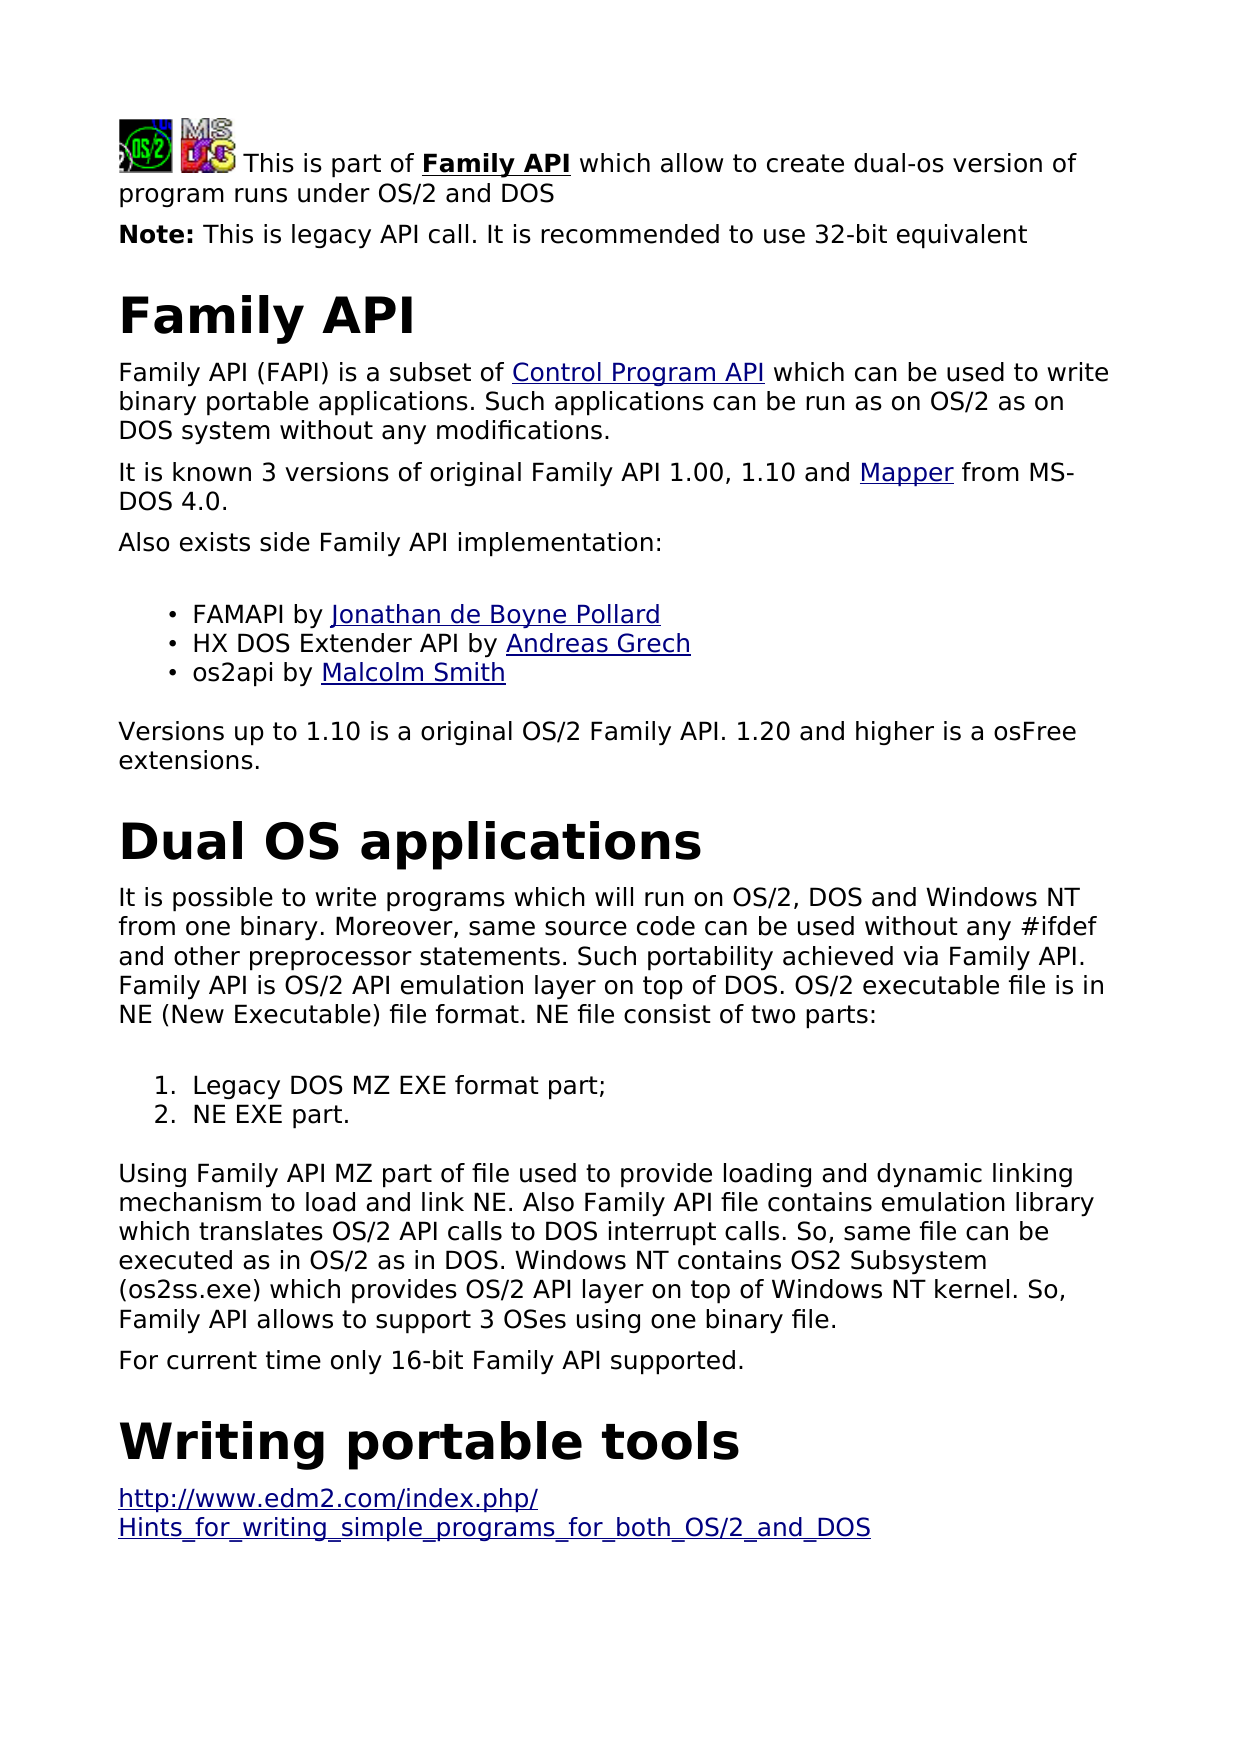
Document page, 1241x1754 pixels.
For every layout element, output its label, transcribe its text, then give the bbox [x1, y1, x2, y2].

text This is part of Family API which allow to create dual-os version of program runs under OS/2 and DOS [118, 118, 1122, 208]
picture [118, 118, 173, 173]
list Legacy DOS MZ EXE format part; [177, 1071, 1122, 1100]
text Also exists side Family API implementation: [118, 529, 1122, 558]
list FAMAPI by Jonathan de Boyne Pollard [177, 600, 1122, 629]
text It is known 3 versions of original Family API 1.00, 1.10 and Mapper from MS-DOS 4.0. [118, 458, 1122, 516]
text Versions up to 1.10 is a original OS/2 Family API. 1.20 and higher is a osFree extensions. [118, 717, 1122, 775]
text Using Family API MZ part of file used to provide loading and dynamic linking mechanism to load and link NE. Also Family API file contains emulation library which translates OS/2 API calls to DOS interrupt calls. So, same file can be executed as in OS/2 as in DOS. Windows NT contains OS2 Subsystem (os2ss.exe) which provides OS/2 API layer on top of Windows NT kernel. So, Family API allows to support 3 OSes using one binary file. [118, 1159, 1122, 1334]
picture [180, 118, 236, 173]
list NE EXE part. [177, 1100, 1122, 1129]
text For current time only 16-bit Family API supported. [118, 1346, 1122, 1376]
list HX DOS Extender API by Andreas Grech [177, 629, 1122, 658]
text Family API (FAPI) is a subset of Control Program API which can be used to write binary portable applications. Such applications can be run as on OS/2 as on DOS system without any modifications. [118, 358, 1122, 445]
text Note: This is legacy API call. It is recommended to use 32-bit equivalent [118, 220, 1122, 249]
subtitle Family API [118, 287, 1122, 345]
text http://www.edm2.com/index.php/Hints_for_writing_simple_programs_for_both_OS/2_and_DOS [118, 1484, 1122, 1542]
subtitle Dual OS applications [118, 813, 1122, 871]
subtitle Writing portable tools [118, 1413, 1122, 1471]
list os2api by Malcolm Smith [177, 658, 1122, 687]
text It is possible to write programs which will run on OS/2, DOS and Windows NT from one binary. Moreover, same source code can be used without any #ifdef and other preprocessor statements. Such portability achieved via Family API. Family API is OS/2 API emulation layer on top of DOS. OS/2 executable file is in NE (New Executable) file format. NE file consist of two parts: [118, 883, 1122, 1029]
